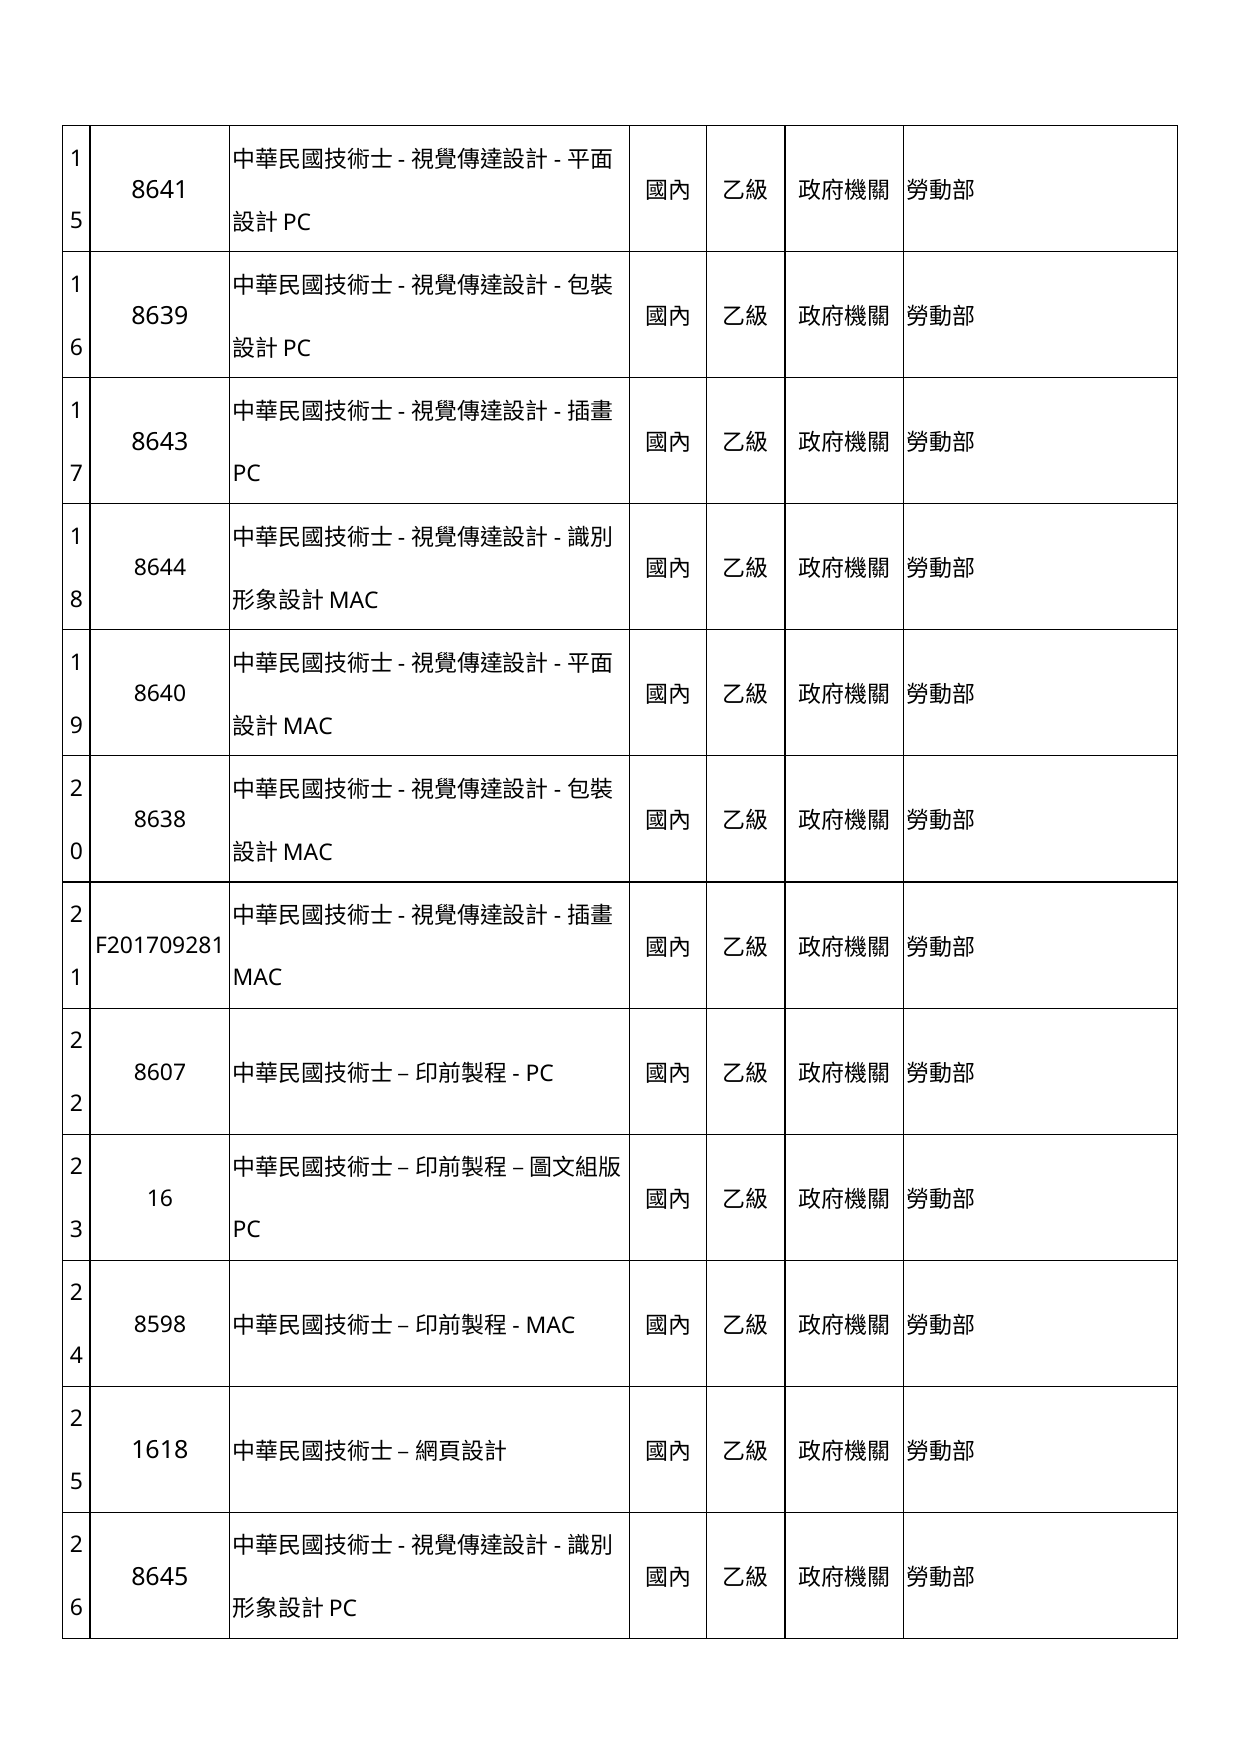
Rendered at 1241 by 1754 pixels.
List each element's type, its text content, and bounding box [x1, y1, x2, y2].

table_cell 勞動部 [904, 1009, 1177, 1133]
table_cell 政府機關 [786, 1135, 903, 1259]
table_cell 國內 [630, 1261, 706, 1386]
table_cell 中華民國技術士 - 視覺傳達設計 - 插畫MAC [230, 883, 629, 1007]
table_cell 勞動部 [904, 504, 1177, 629]
table_cell 17 [63, 378, 89, 503]
table_cell 勞動部 [904, 126, 1177, 251]
table_cell 乙級 [707, 1009, 784, 1133]
table_cell 政府機關 [786, 630, 903, 755]
table_cell 政府機關 [786, 1513, 903, 1638]
table_cell 中華民國技術士 - 視覺傳達設計 - 包裝設計MAC [230, 756, 629, 881]
table_cell 政府機關 [786, 1261, 903, 1386]
table_cell 政府機關 [786, 126, 903, 251]
table_cell 政府機關 [786, 252, 903, 377]
table_cell 國內 [630, 1513, 706, 1638]
table_cell 8641 [91, 126, 229, 251]
table_cell 中華民國技術士 - 視覺傳達設計 - 識別形象設計MAC [230, 504, 629, 629]
table_cell 20 [63, 756, 89, 881]
table_cell 國內 [630, 1009, 706, 1133]
table_cell 乙級 [707, 1387, 784, 1512]
table_cell 國內 [630, 630, 706, 755]
table_cell 8638 [91, 756, 229, 881]
table_cell 中華民國技術士 - 視覺傳達設計 - 包裝設計PC [230, 252, 629, 377]
table_cell 乙級 [707, 378, 784, 503]
table_cell 18 [63, 504, 89, 629]
table_cell 16 [63, 252, 89, 377]
table_cell 22 [63, 1009, 89, 1133]
table_cell 中華民國技術士 – 網頁設計 [230, 1387, 629, 1512]
table_cell 8598 [91, 1261, 229, 1386]
table_cell 中華民國技術士 - 視覺傳達設計 - 平面設計MAC [230, 630, 629, 755]
table_cell 8644 [91, 504, 229, 629]
table_cell 政府機關 [786, 883, 903, 1007]
table_cell 中華民國技術士 – 印前製程 – 圖文組版PC [230, 1135, 629, 1259]
table_cell 乙級 [707, 1513, 784, 1638]
table_cell 中華民國技術士 - 視覺傳達設計 - 插畫PC [230, 378, 629, 503]
table_cell 乙級 [707, 126, 784, 251]
table_cell 乙級 [707, 883, 784, 1007]
table_cell 19 [63, 630, 89, 755]
table_cell 24 [63, 1261, 89, 1386]
table_cell 8645 [91, 1513, 229, 1638]
table_cell 乙級 [707, 252, 784, 377]
table_cell 國內 [630, 1387, 706, 1512]
table_cell 國內 [630, 756, 706, 881]
table_cell 乙級 [707, 504, 784, 629]
table_cell F201709281 [91, 883, 229, 1007]
table_cell 勞動部 [904, 883, 1177, 1007]
table_cell 8640 [91, 630, 229, 755]
table_cell 政府機關 [786, 756, 903, 881]
table_cell 勞動部 [904, 378, 1177, 503]
table_cell 乙級 [707, 1135, 784, 1259]
table_cell 8643 [91, 378, 229, 503]
table_cell 勞動部 [904, 756, 1177, 881]
table_cell 21 [63, 883, 89, 1007]
table_cell 政府機關 [786, 378, 903, 503]
table_cell 乙級 [707, 630, 784, 755]
table_cell 8639 [91, 252, 229, 377]
table_cell 政府機關 [786, 1387, 903, 1512]
table_cell 國內 [630, 883, 706, 1007]
table_cell 8607 [91, 1009, 229, 1133]
table_cell 15 [63, 126, 89, 251]
table_cell 25 [63, 1387, 89, 1512]
table_cell 國內 [630, 126, 706, 251]
table_cell 勞動部 [904, 1135, 1177, 1259]
table_cell 乙級 [707, 1261, 784, 1386]
table_cell 乙級 [707, 756, 784, 881]
table_cell 國內 [630, 252, 706, 377]
table_cell 勞動部 [904, 1387, 1177, 1512]
table_cell 勞動部 [904, 630, 1177, 755]
table_cell 中華民國技術士 - 視覺傳達設計 - 識別形象設計PC [230, 1513, 629, 1638]
table_cell 26 [63, 1513, 89, 1638]
table_cell 中華民國技術士 – 印前製程 - MAC [230, 1261, 629, 1386]
table_cell 23 [63, 1135, 89, 1259]
table_cell 國內 [630, 378, 706, 503]
table_cell 16 [91, 1135, 229, 1259]
table_cell 國內 [630, 504, 706, 629]
table_cell 勞動部 [904, 1261, 1177, 1386]
table_cell 中華民國技術士 – 印前製程 - PC [230, 1009, 629, 1133]
table_cell 勞動部 [904, 252, 1177, 377]
table_cell 中華民國技術士 - 視覺傳達設計 - 平面設計PC [230, 126, 629, 251]
table_cell 勞動部 [904, 1513, 1177, 1638]
table_cell 政府機關 [786, 1009, 903, 1133]
table_cell 國內 [630, 1135, 706, 1259]
table_cell 1618 [91, 1387, 229, 1512]
table_cell 政府機關 [786, 504, 903, 629]
